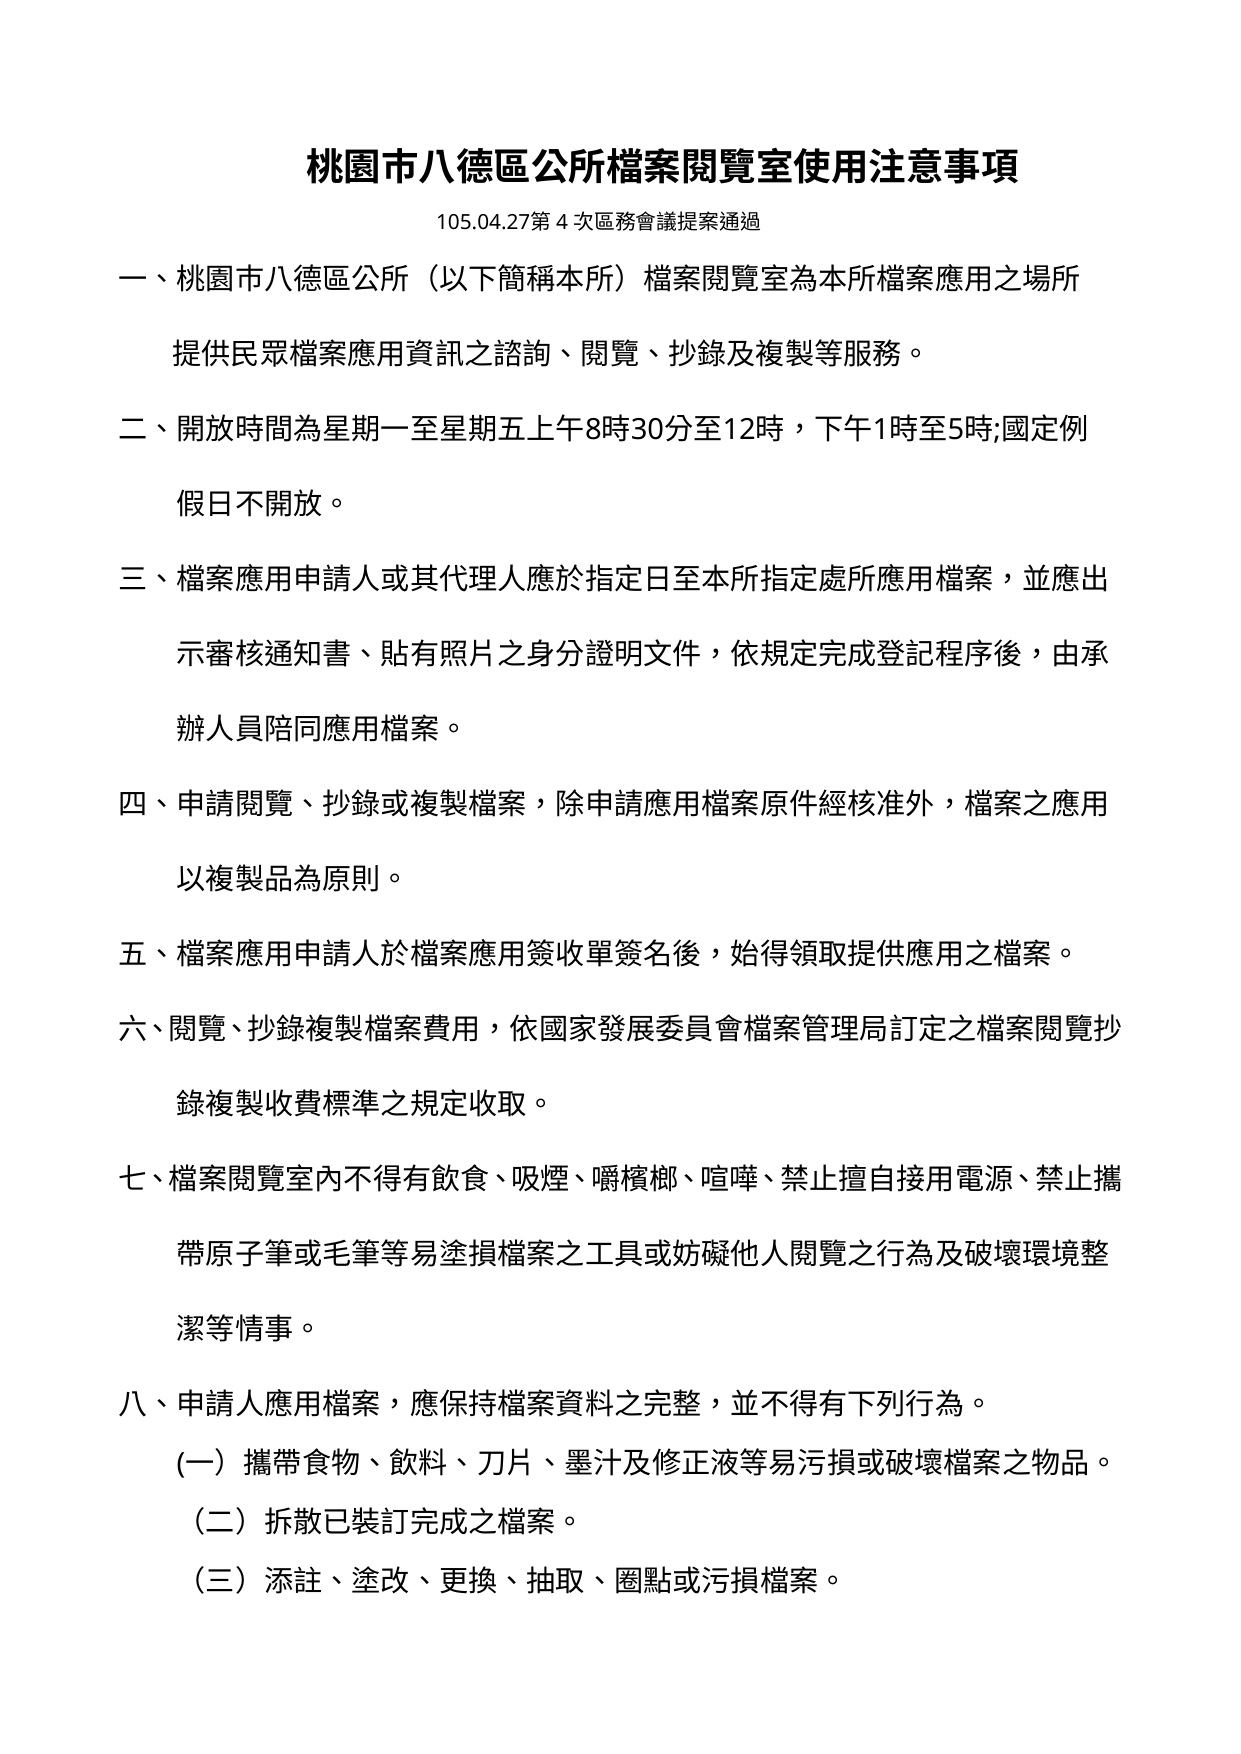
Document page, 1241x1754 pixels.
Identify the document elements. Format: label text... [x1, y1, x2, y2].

text 一、桃園巿八德區公所（以下簡稱本所）檔案閱覽室為本所檔案應用之場所 [118, 239, 1122, 314]
text 五、檔案應用申請人於檔案應用簽收單簽名後，始得領取提供應用之檔案。 [118, 914, 1122, 989]
text 105.04.27第 4 次區務會議提案通過 [118, 202, 1122, 239]
text 以複製品為原則。 [118, 839, 1122, 914]
text 桃園巿八德區公所檔案閱覽室使用注意事項 [118, 127, 1122, 202]
text （二）拆散已裝訂完成之檔案。 [118, 1499, 1122, 1541]
text 三、檔案應用申請人或其代理人應於指定日至本所指定處所應用檔案，並應出示審核通知書、貼有照片之身分證明文件，依規定完成登記程序後，由承辦人員陪同應用檔案。 [118, 539, 1122, 764]
text (一）攜帶食物、飲料、刀片、墨汁及修正液等易污損或破壞檔案之物品。 [118, 1439, 1122, 1482]
text 六、閱覽、抄錄複製檔案費用，依國家發展委員會檔案管理局訂定之檔案閱覽抄錄複製收費標準之規定收取。 [118, 989, 1122, 1139]
text 假日不開放。 [118, 464, 1122, 539]
text 八、申請人應用檔案，應保持檔案資料之完整，並不得有下列行為。 [118, 1364, 1122, 1439]
text 提供民眾檔案應用資訊之諮詢、閱覽、抄錄及複製等服務。 [143, 314, 1122, 389]
text 四、申請閱覽、抄錄或複製檔案，除申請應用檔案原件經核准外，檔案之應用 [118, 764, 1122, 839]
text 二、開放時間為星期一至星期五上午8時30分至12時，下午1時至5時;國定例 [118, 389, 1122, 464]
text 七、檔案閱覽室內不得有飲食、吸煙、嚼檳榔、喧嘩、禁止擅自接用電源、禁止攜帶原子筆或毛筆等易塗損檔案之工具或妨礙他人閱覽之行為及破壞環境整潔等情事。 [118, 1139, 1122, 1364]
text （三）添註、塗改、更換、抽取、圈點或污損檔案。 [118, 1558, 1122, 1600]
